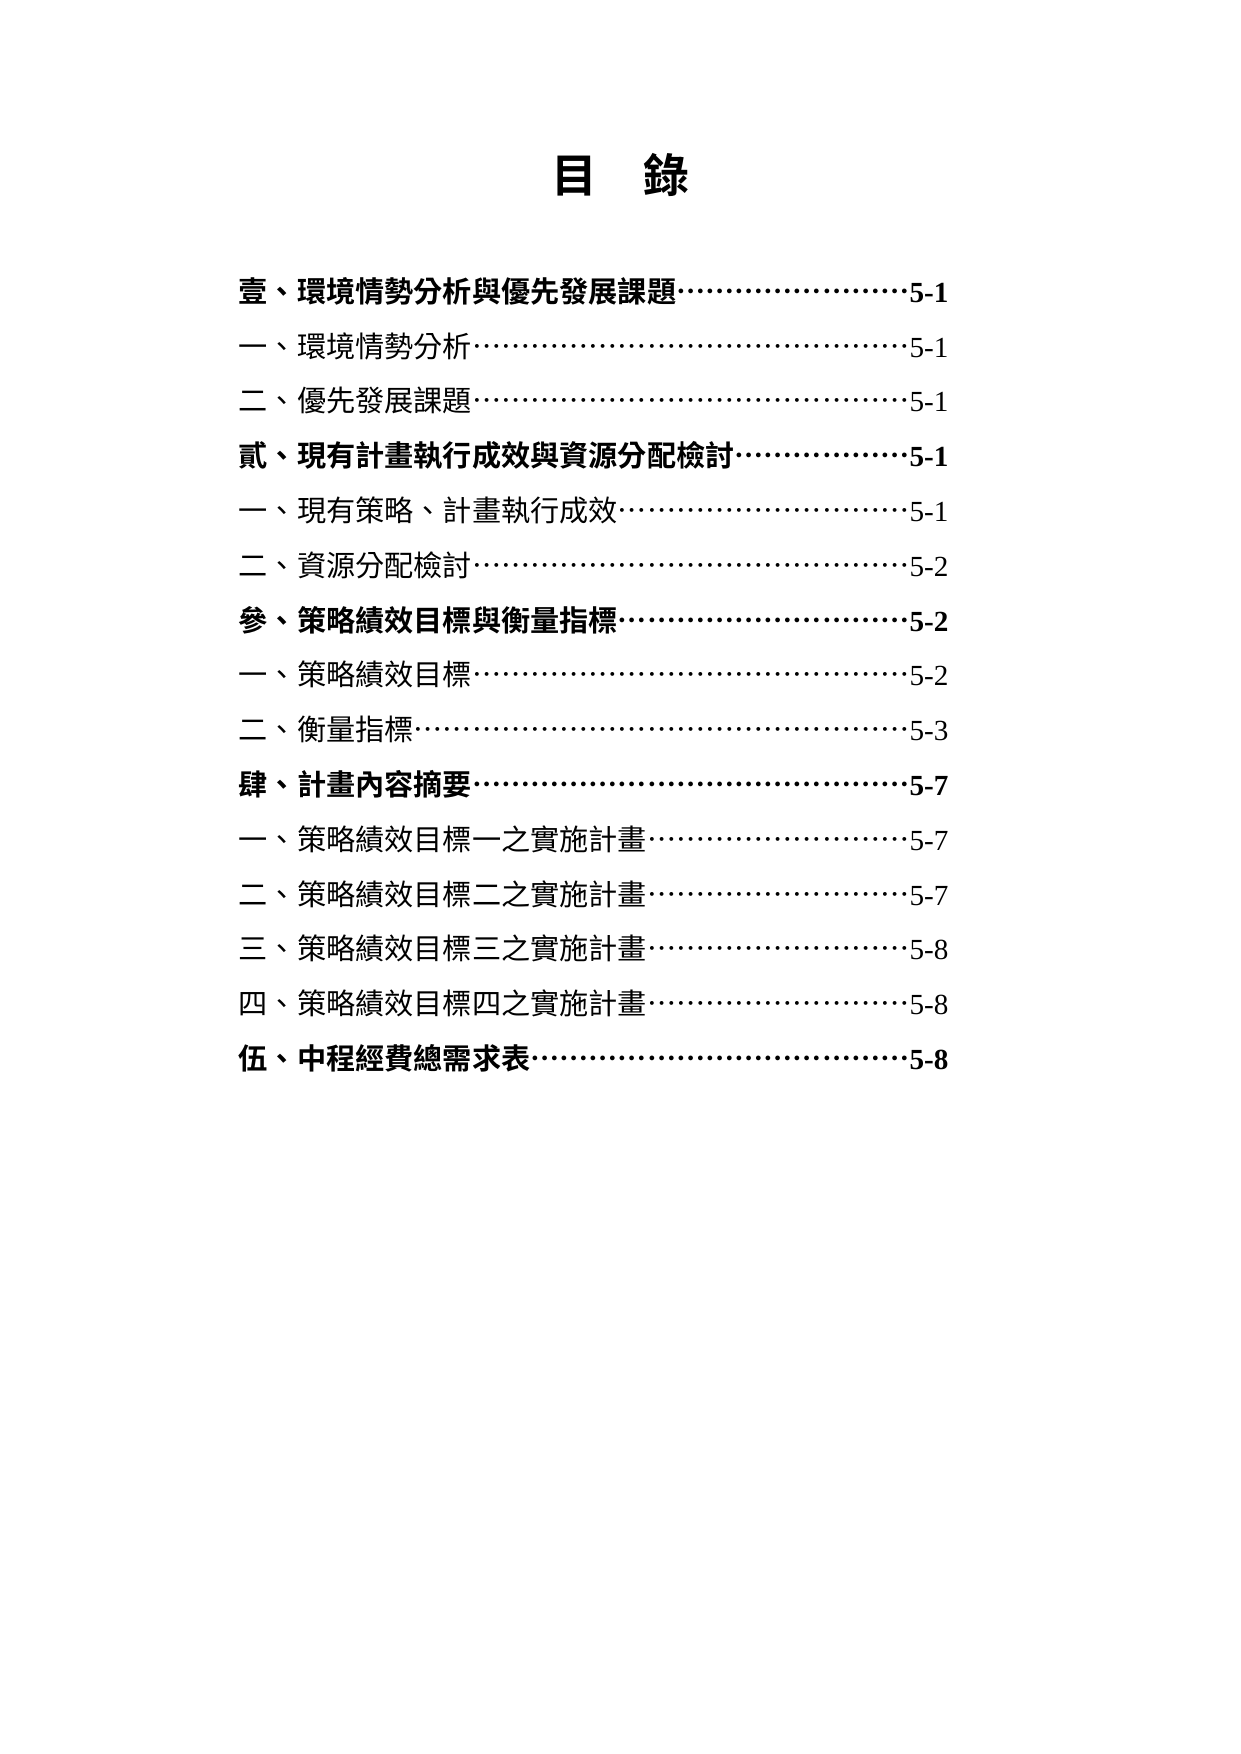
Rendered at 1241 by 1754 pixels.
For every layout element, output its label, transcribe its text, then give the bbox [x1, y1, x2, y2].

text 二、衡量指標……………………………………………5-3 [238, 707, 1152, 749]
text 一、策略績效目標………………………………………5-2 [238, 652, 1152, 694]
text 肆、計畫內容摘要………………………………………5-7 [238, 761, 1152, 804]
text 壹、環境情勢分析與優先發展課題……………………5-1 [238, 268, 1152, 311]
text 二、策略績效目標二之實施計畫………………………5-7 [238, 871, 1152, 913]
text 二、資源分配檢討………………………………………5-2 [238, 542, 1152, 584]
text 二、優先發展課題………………………………………5-1 [238, 378, 1152, 420]
text 貳、現有計畫執行成效與資源分配檢討………………5-1 [238, 433, 1152, 475]
text 一、現有策略、計畫執行成效…………………………5-1 [238, 487, 1152, 530]
text 參、策略績效目標與衡量指標…………………………5-2 [238, 597, 1152, 639]
text 四、策略績效目標四之實施計畫………………………5-8 [238, 981, 1152, 1023]
text 一、環境情勢分析………………………………………5-1 [238, 323, 1152, 365]
text 目 錄 [88, 139, 1152, 206]
text 三、策略績效目標三之實施計畫………………………5-8 [238, 926, 1152, 968]
text 伍、中程經費總需求表…………………………………5-8 [238, 1035, 1152, 1078]
text 一、策略績效目標一之實施計畫………………………5-7 [238, 816, 1152, 858]
